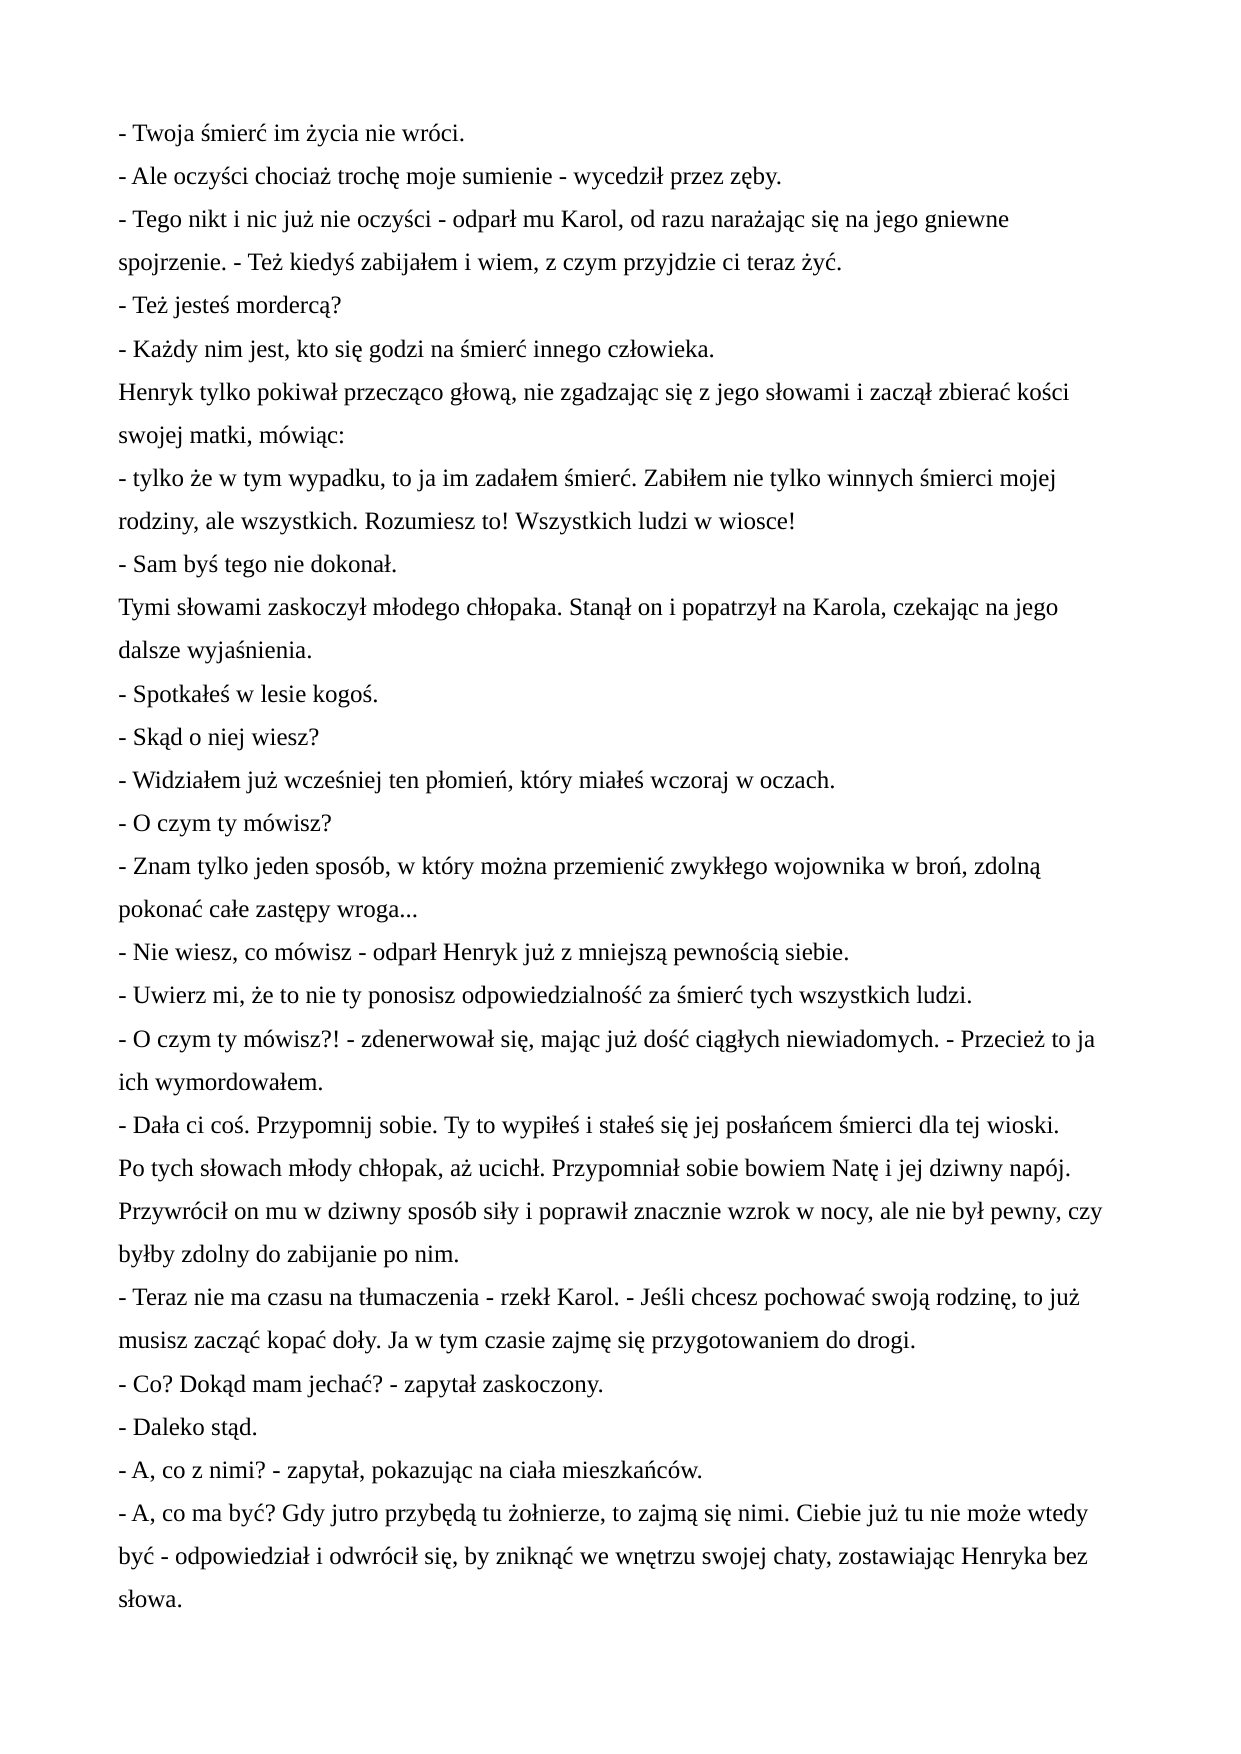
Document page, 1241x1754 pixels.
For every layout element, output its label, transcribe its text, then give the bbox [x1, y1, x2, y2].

text - A, co z nimi? - zapytał, pokazując na ciała mieszkańców. [118, 1455, 1122, 1484]
text - Sam byś tego nie dokonał. [118, 549, 1122, 578]
text - Nie wiesz, co mówisz - odparł Henryk już z mniejszą pewnością siebie. [118, 937, 1122, 966]
text - Spotkałeś w lesie kogoś. [118, 679, 1122, 707]
text - Twoja śmierć im życia nie wróci. [118, 118, 1122, 147]
text - O czym ty mówisz?! - zdenerwował się, mając już dość ciągłych niewiadomych. - Przecież to ja ich wymordowałem. [118, 1024, 1122, 1096]
text - Też jesteś mordercą? [118, 291, 1122, 319]
text - Każdy nim jest, kto się godzi na śmierć innego człowieka. [118, 334, 1122, 362]
text Tymi słowami zaskoczył młodego chłopaka. Stanął on i popatrzył na Karola, czekając na jego dalsze wyjaśnienia. [118, 592, 1122, 664]
text - O czym ty mówisz? [118, 808, 1122, 837]
text - A, co ma być? Gdy jutro przybędą tu żołnierze, to zajmą się nimi. Ciebie już tu nie może wtedy być - odpowiedział i odwrócił się, by zniknąć we wnętrzu swojej chaty, zostawiając Henryka bez słowa. [118, 1498, 1122, 1613]
text - tylko że w tym wypadku, to ja im zadałem śmierć. Zabiłem nie tylko winnych śmierci mojej rodziny, ale wszystkich. Rozumiesz to! Wszystkich ludzi w wiosce! [118, 463, 1122, 535]
text - Znam tylko jeden sposób, w który można przemienić zwykłego wojownika w broń, zdolną pokonać całe zastępy wroga... [118, 851, 1122, 923]
text - Tego nikt i nic już nie oczyści - odparł mu Karol, od razu narażając się na jego gniewne spojrzenie. - Też kiedyś zabijałem i wiem, z czym przyjdzie ci teraz żyć. [118, 204, 1122, 276]
text - Co? Dokąd mam jechać? - zapytał zaskoczony. [118, 1369, 1122, 1397]
text Henryk tylko pokiwał przecząco głową, nie zgadzając się z jego słowami i zaczął zbierać kości swojej matki, mówiąc: [118, 377, 1122, 449]
text - Teraz nie ma czasu na tłumaczenia - rzekł Karol. - Jeśli chcesz pochować swoją rodzinę, to już musisz zacząć kopać doły. Ja w tym czasie zajmę się przygotowaniem do drogi. [118, 1282, 1122, 1354]
text - Ale oczyści chociaż trochę moje sumienie - wycedził przez zęby. [118, 161, 1122, 190]
text - Skąd o niej wiesz? [118, 722, 1122, 751]
text Po tych słowach młody chłopak, aż ucichł. Przypomniał sobie bowiem Natę i jej dziwny napój. Przywrócił on mu w dziwny sposób siły i poprawił znacznie wzrok w nocy, ale nie był pewny, czy byłby zdolny do zabijanie po nim. [118, 1153, 1122, 1268]
text - Dała ci coś. Przypomnij sobie. Ty to wypiłeś i stałeś się jej posłańcem śmierci dla tej wioski. [118, 1110, 1122, 1139]
text - Daleko stąd. [118, 1412, 1122, 1441]
text - Widziałem już wcześniej ten płomień, który miałeś wczoraj w oczach. [118, 765, 1122, 794]
text - Uwierz mi, że to nie ty ponosisz odpowiedzialność za śmierć tych wszystkich ludzi. [118, 981, 1122, 1009]
